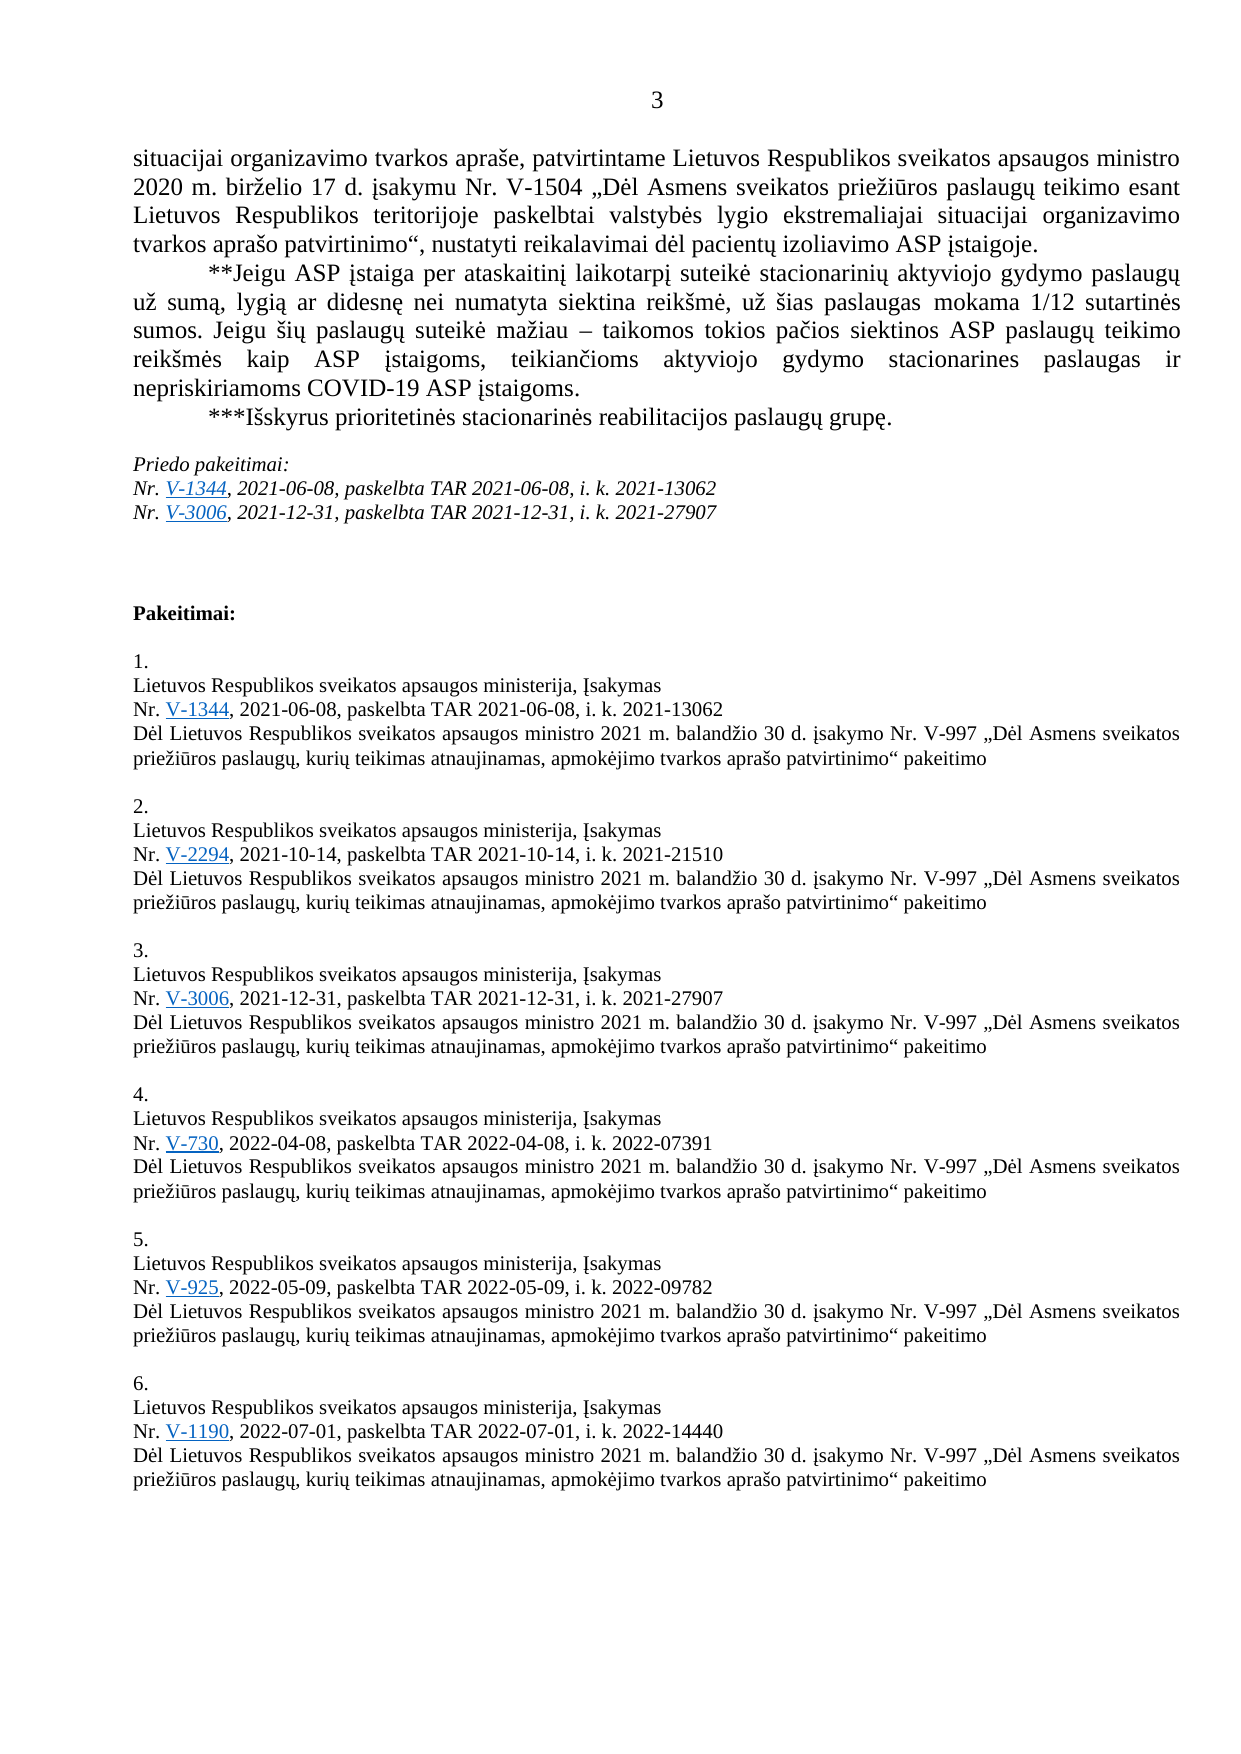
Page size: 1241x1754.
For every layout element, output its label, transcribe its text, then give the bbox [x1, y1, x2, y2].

text Dėl Lietuvos Respublikos sveikatos apsaugos ministro 2021 m. balandžio 30 d. įsakymo Nr. V-997 „Dėl Asmens sveikatos priežiūros paslaugų, kurių teikimas atnaujinamas, apmokėjimo tvarkos aprašo patvirtinimo“ pakeitimo [133, 1154, 1181, 1203]
text Pakeitimai: [133, 601, 1181, 625]
text Nr. V-925, 2022-05-09, paskelbta TAR 2022-05-09, i. k. 2022-09782 [133, 1275, 1181, 1299]
text Priedo pakeitimai: [133, 452, 1181, 476]
text Lietuvos Respublikos sveikatos apsaugos ministerija, Įsakymas [133, 1395, 1181, 1419]
text 1. [133, 649, 1181, 673]
text 4. [133, 1082, 1181, 1106]
text Lietuvos Respublikos sveikatos apsaugos ministerija, Įsakymas [133, 1106, 1181, 1130]
text Nr. V-3006, 2021-12-31, paskelbta TAR 2021-12-31, i. k. 2021-27907 [133, 500, 1181, 524]
text situacijai organizavimo tvarkos apraše, patvirtintame Lietuvos Respublikos sveikatos apsaugos ministro 2020 m. birželio 17 d. įsakymu Nr. V-1504 „Dėl Asmens sveikatos priežiūros paslaugų teikimo esant Lietuvos Respublikos teritorijoje paskelbtai valstybės lygio ekstremaliajai situacijai organizavimo tvarkos aprašo patvirtinimo“, nustatyti reikalavimai dėl pacientų izoliavimo ASP įstaigoje. [133, 143, 1181, 258]
text 3. [133, 938, 1181, 962]
text 5. [133, 1227, 1181, 1251]
text Nr. V-730, 2022-04-08, paskelbta TAR 2022-04-08, i. k. 2022-07391 [133, 1130, 1181, 1154]
text Dėl Lietuvos Respublikos sveikatos apsaugos ministro 2021 m. balandžio 30 d. įsakymo Nr. V-997 „Dėl Asmens sveikatos priežiūros paslaugų, kurių teikimas atnaujinamas, apmokėjimo tvarkos aprašo patvirtinimo“ pakeitimo [133, 866, 1181, 914]
text Nr. V-3006, 2021-12-31, paskelbta TAR 2021-12-31, i. k. 2021-27907 [133, 986, 1181, 1010]
text **Jeigu ASP įstaiga per ataskaitinį laikotarpį suteikė stacionarinių aktyviojo gydymo paslaugų už sumą, lygią ar didesnę nei numatyta siektina reikšmė, už šias paslaugas mokama 1/12 sutartinės sumos. Jeigu šių paslaugų suteikė mažiau – taikomos tokios pačios siektinos ASP paslaugų teikimo reikšmės kaip ASP įstaigoms, teikiančioms aktyviojo gydymo stacionarines paslaugas ir nepriskiriamoms COVID-19 ASP įstaigoms. [133, 258, 1181, 402]
text Lietuvos Respublikos sveikatos apsaugos ministerija, Įsakymas [133, 818, 1181, 842]
text 2. [133, 793, 1181, 818]
text Dėl Lietuvos Respublikos sveikatos apsaugos ministro 2021 m. balandžio 30 d. įsakymo Nr. V-997 „Dėl Asmens sveikatos priežiūros paslaugų, kurių teikimas atnaujinamas, apmokėjimo tvarkos aprašo patvirtinimo“ pakeitimo [133, 1299, 1181, 1347]
text Lietuvos Respublikos sveikatos apsaugos ministerija, Įsakymas [133, 962, 1181, 986]
text ***Išskyrus prioritetinės stacionarinės reabilitacijos paslaugų grupę. [133, 402, 1181, 430]
text Lietuvos Respublikos sveikatos apsaugos ministerija, Įsakymas [133, 673, 1181, 697]
text Nr. V-1344, 2021-06-08, paskelbta TAR 2021-06-08, i. k. 2021-13062 [133, 697, 1181, 721]
text Dėl Lietuvos Respublikos sveikatos apsaugos ministro 2021 m. balandžio 30 d. įsakymo Nr. V-997 „Dėl Asmens sveikatos priežiūros paslaugų, kurių teikimas atnaujinamas, apmokėjimo tvarkos aprašo patvirtinimo“ pakeitimo [133, 721, 1181, 769]
text Dėl Lietuvos Respublikos sveikatos apsaugos ministro 2021 m. balandžio 30 d. įsakymo Nr. V-997 „Dėl Asmens sveikatos priežiūros paslaugų, kurių teikimas atnaujinamas, apmokėjimo tvarkos aprašo patvirtinimo“ pakeitimo [133, 1443, 1181, 1491]
text Nr. V-1190, 2022-07-01, paskelbta TAR 2022-07-01, i. k. 2022-14440 [133, 1419, 1181, 1443]
text Lietuvos Respublikos sveikatos apsaugos ministerija, Įsakymas [133, 1251, 1181, 1275]
text 6. [133, 1371, 1181, 1395]
text Nr. V-2294, 2021-10-14, paskelbta TAR 2021-10-14, i. k. 2021-21510 [133, 842, 1181, 866]
text Dėl Lietuvos Respublikos sveikatos apsaugos ministro 2021 m. balandžio 30 d. įsakymo Nr. V-997 „Dėl Asmens sveikatos priežiūros paslaugų, kurių teikimas atnaujinamas, apmokėjimo tvarkos aprašo patvirtinimo“ pakeitimo [133, 1010, 1181, 1058]
text Nr. V-1344, 2021-06-08, paskelbta TAR 2021-06-08, i. k. 2021-13062 [133, 476, 1181, 500]
